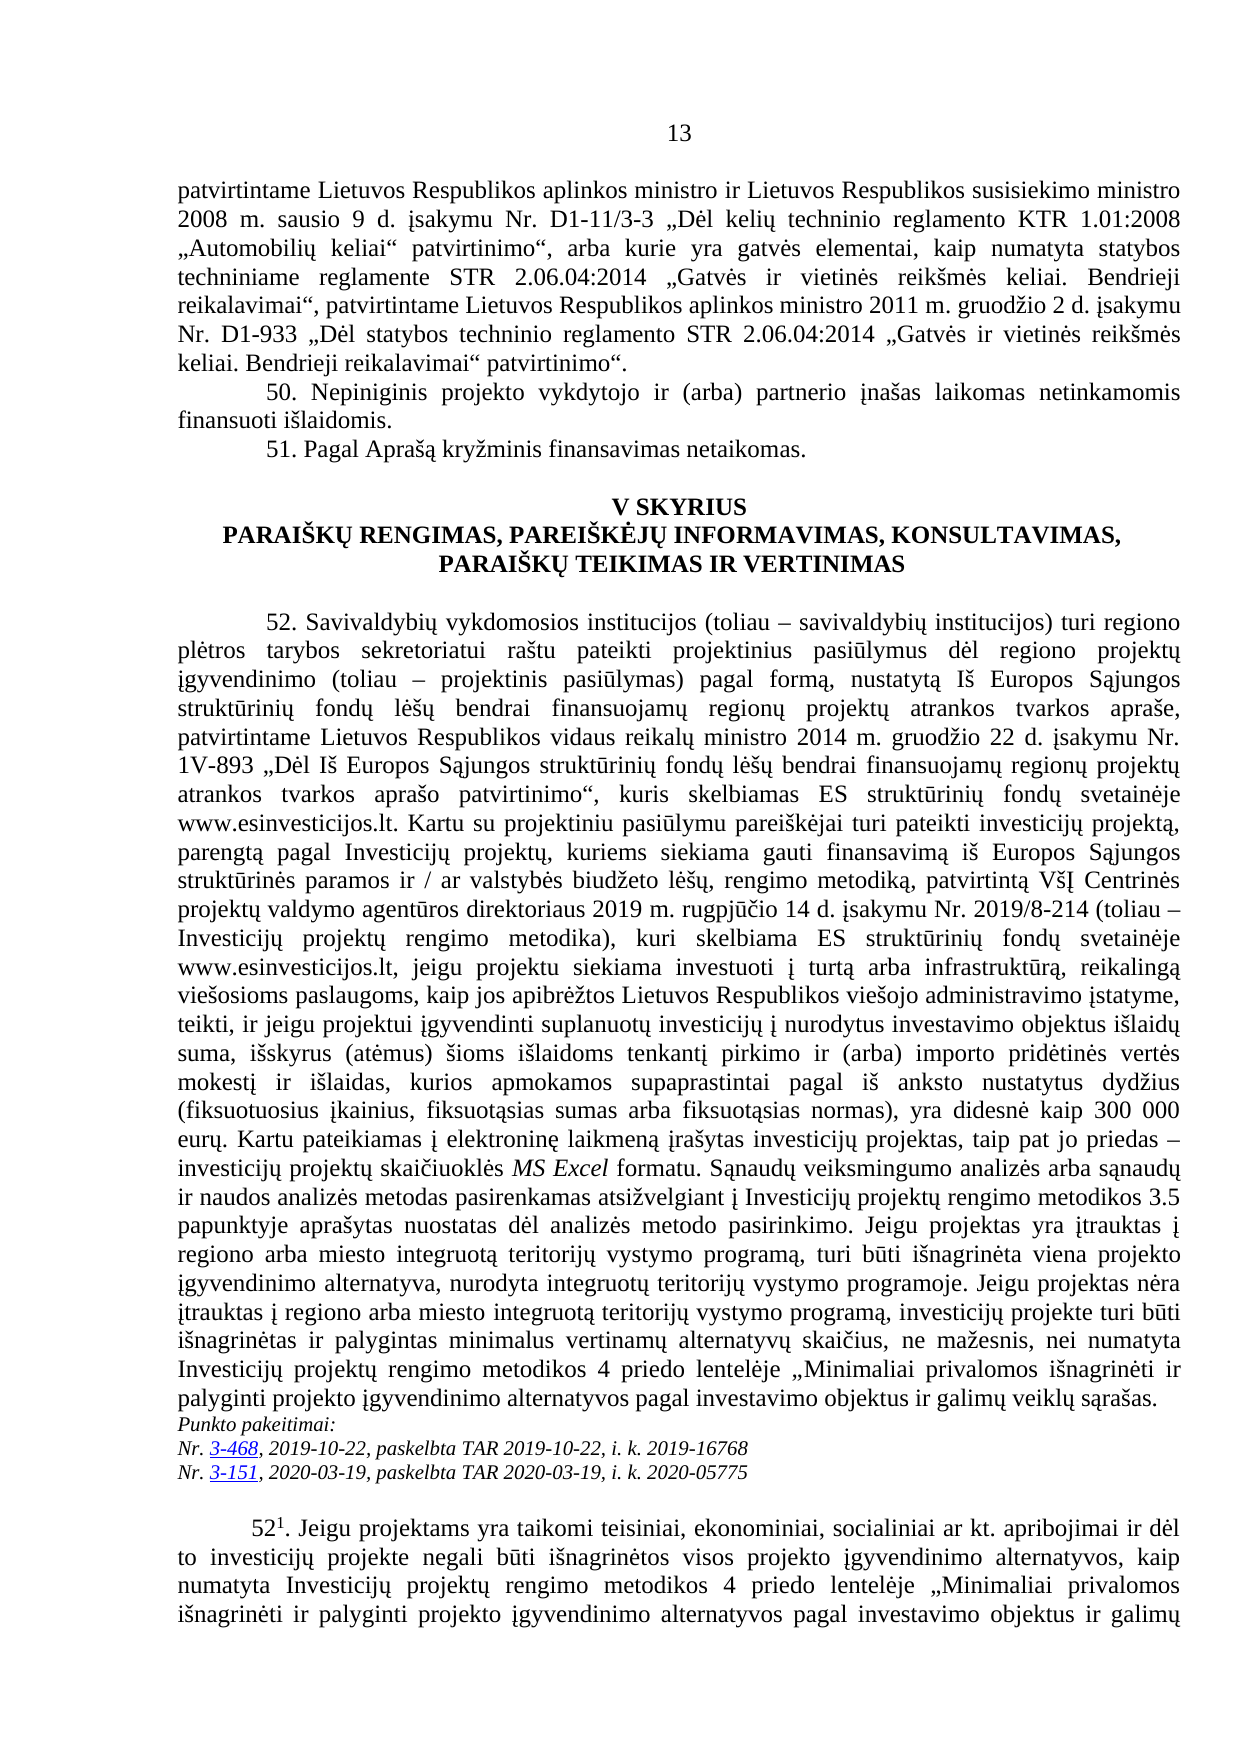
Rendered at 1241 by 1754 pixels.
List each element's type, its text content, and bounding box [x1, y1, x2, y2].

text Nr. 3-151, 2020-03-19, paskelbta TAR 2020-03-19, i. k. 2020-05775 [177, 1460, 1181, 1484]
text PARAIŠKŲ RENGIMAS, PAREIŠKĖJŲ INFORMAVIMAS, KONSULTAVIMAS, PARAIŠKŲ TEIKIMAS IR VERTINIMAS [177, 521, 1167, 578]
text patvirtintame Lietuvos Respublikos aplinkos ministro ir Lietuvos Respublikos susisiekimo ministro 2008 m. sausio 9 d. įsakymu Nr. D1-11/3-3 „Dėl kelių techninio reglamento KTR 1.01:2008 „Automobilių keliai“ patvirtinimo“, arba kurie yra gatvės elementai, kaip numatyta statybos techniniame reglamente STR 2.06.04:2014 „Gatvės ir vietinės reikšmės keliai. Bendrieji reikalavimai“, patvirtintame Lietuvos Respublikos aplinkos ministro 2011 m. gruodžio 2 d. įsakymu Nr. D1-933 „Dėl statybos techninio reglamento STR 2.06.04:2014 „Gatvės ir vietinės reikšmės keliai. Bendrieji reikalavimai“ patvirtinimo“. [177, 176, 1181, 377]
text 50. Nepiniginis projekto vykdytojo ir (arba) partnerio įnašas laikomas netinkamomis finansuoti išlaidomis. [177, 377, 1181, 434]
text Punkto pakeitimai: [177, 1412, 1181, 1436]
text Nr. 3-468, 2019-10-22, paskelbta TAR 2019-10-22, i. k. 2019-16768 [177, 1436, 1181, 1460]
text 52. Savivaldybių vykdomosios institucijos (toliau – savivaldybių institucijos) turi regiono plėtros tarybos sekretoriatui raštu pateikti projektinius pasiūlymus dėl regiono projektų įgyvendinimo (toliau – projektinis pasiūlymas) pagal formą, nustatytą Iš Europos Sąjungos struktūrinių fondų lėšų bendrai finansuojamų regionų projektų atrankos tvarkos apraše, patvirtintame Lietuvos Respublikos vidaus reikalų ministro 2014 m. gruodžio 22 d. įsakymu Nr. 1V-893 „Dėl Iš Europos Sąjungos struktūrinių fondų lėšų bendrai finansuojamų regionų projektų atrankos tvarkos aprašo patvirtinimo“, kuris skelbiamas ES struktūrinių fondų svetainėje www.esinvesticijos.lt. Kartu su projektiniu pasiūlymu pareiškėjai turi pateikti investicijų projektą, parengtą pagal Investicijų projektų, kuriems siekiama gauti finansavimą iš Europos Sąjungos struktūrinės paramos ir / ar valstybės biudžeto lėšų, rengimo metodiką, patvirtintą VšĮ Centrinės projektų valdymo agentūros direktoriaus 2019 m. rugpjūčio 14 d. įsakymu Nr. 2019/8-214 (toliau – Investicijų projektų rengimo metodika), kuri skelbiama ES struktūrinių fondų svetainėje www.esinvesticijos.lt, jeigu projektu siekiama investuoti į turtą arba infrastruktūrą, reikalingą viešosioms paslaugoms, kaip jos apibrėžtos Lietuvos Respublikos viešojo administravimo įstatyme, teikti, ir jeigu projektui įgyvendinti suplanuotų investicijų į nurodytus investavimo objektus išlaidų suma, išskyrus (atėmus) šioms išlaidoms tenkantį pirkimo ir (arba) importo pridėtinės vertės mokestį ir išlaidas, kurios apmokamos supaprastintai pagal iš anksto nustatytus dydžius (fiksuotuosius įkainius, fiksuotąsias sumas arba fiksuotąsias normas), yra didesnė kaip 300 000 eurų. Kartu pateikiamas į elektroninę laikmeną įrašytas investicijų projektas, taip pat jo priedas – investicijų projektų skaičiuoklės MS Excel formatu. Sąnaudų veiksmingumo analizės arba sąnaudų ir naudos analizės metodas pasirenkamas atsižvelgiant į Investicijų projektų rengimo metodikos 3.5 papunktyje aprašytas nuostatas dėl analizės metodo pasirinkimo. Jeigu projektas yra įtrauktas į regiono arba miesto integruotą teritorijų vystymo programą, turi būti išnagrinėta viena projekto įgyvendinimo alternatyva, nurodyta integruotų teritorijų vystymo programoje. Jeigu projektas nėra įtrauktas į regiono arba miesto integruotą teritorijų vystymo programą, investicijų projekte turi būti išnagrinėtas ir palygintas minimalus vertinamų alternatyvų skaičius, ne mažesnis, nei numatyta Investicijų projektų rengimo metodikos 4 priedo lentelėje „Minimaliai privalomos išnagrinėti ir palyginti projekto įgyvendinimo alternatyvos pagal investavimo objektus ir galimų veiklų sąrašas. [177, 607, 1181, 1412]
text V SKYRIUS [177, 492, 1181, 521]
text 51. Pagal Aprašą kryžminis finansavimas netaikomas. [177, 434, 1181, 463]
text 521. Jeigu projektams yra taikomi teisiniai, ekonominiai, socialiniai ar kt. apribojimai ir dėl to investicijų projekte negali būti išnagrinėtos visos projekto įgyvendinimo alternatyvos, kaip numatyta Investicijų projektų rengimo metodikos 4 priedo lentelėje „Minimaliai privalomos išnagrinėti ir palyginti projekto įgyvendinimo alternatyvos pagal investavimo objektus ir galimų [177, 1513, 1181, 1628]
